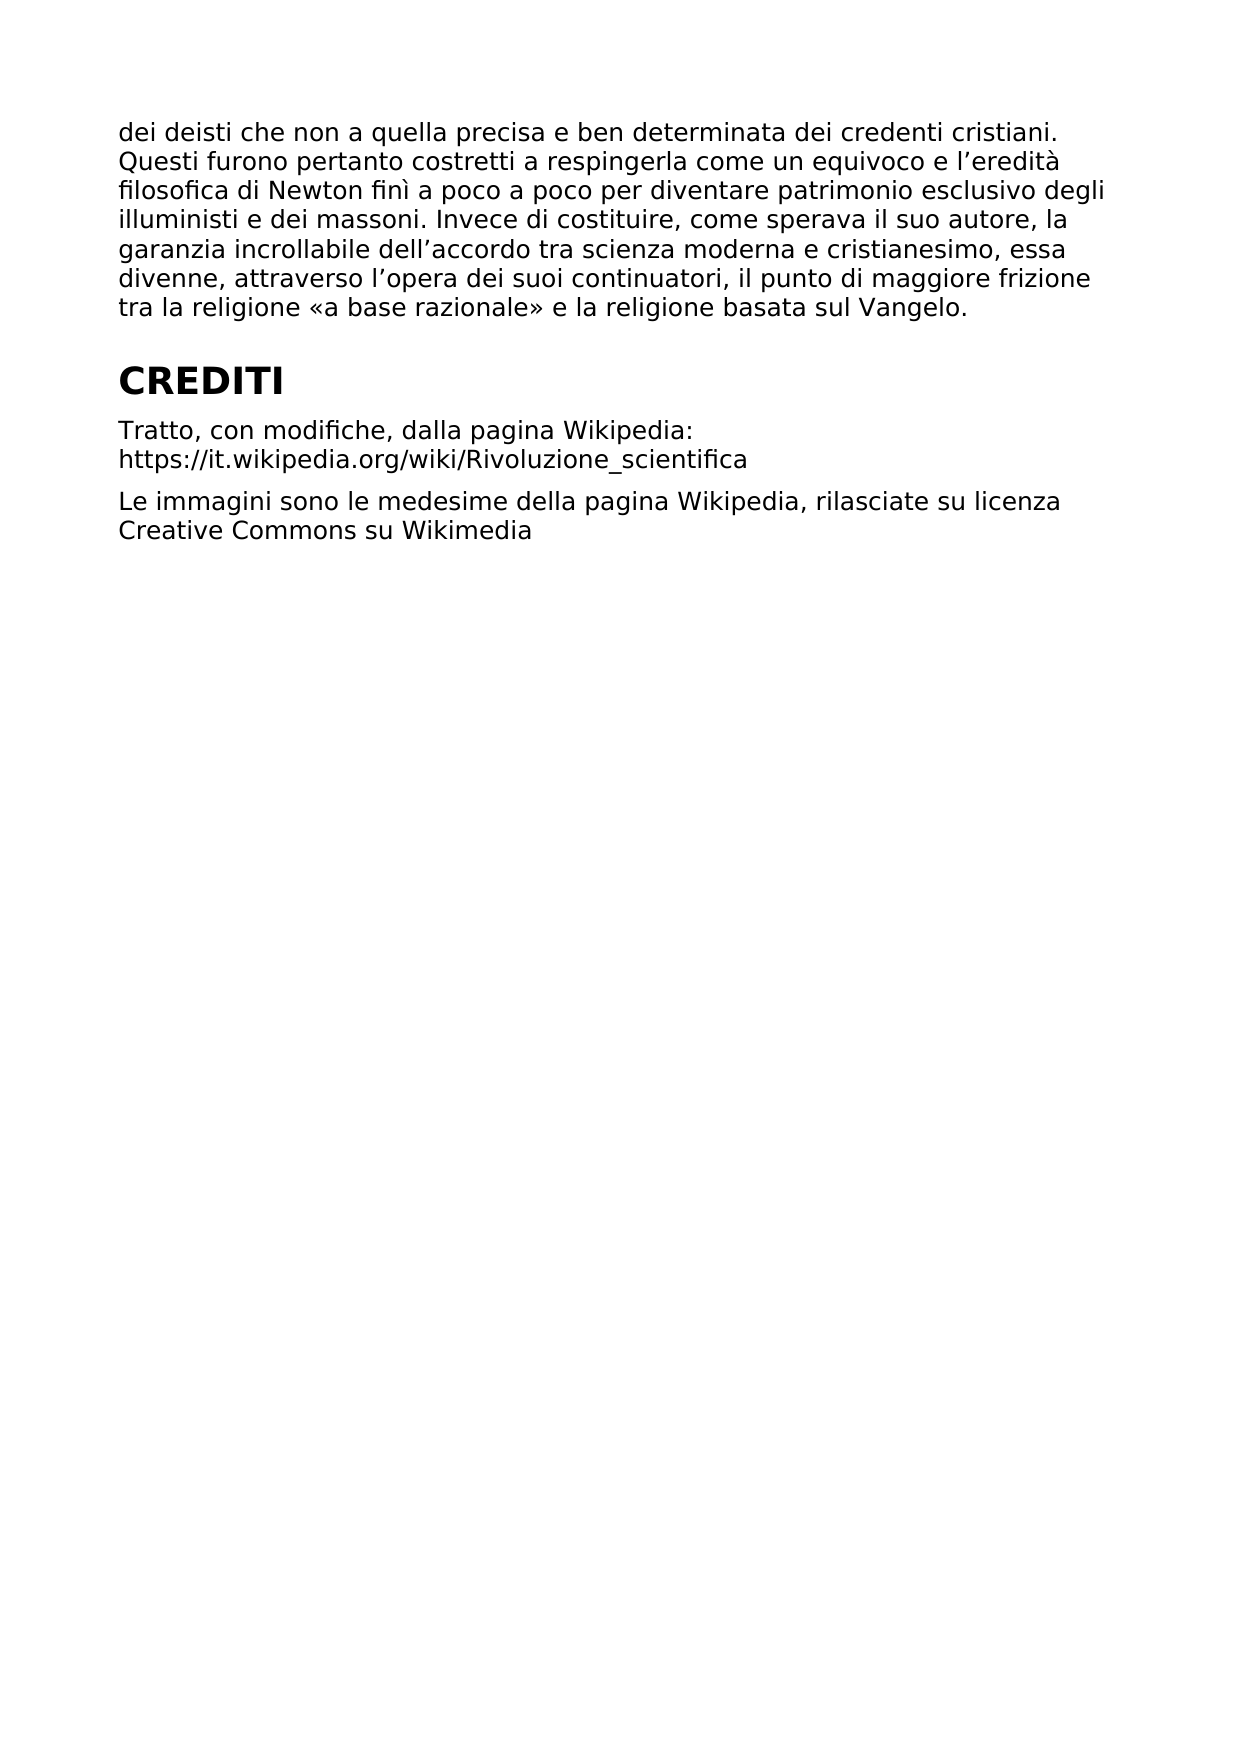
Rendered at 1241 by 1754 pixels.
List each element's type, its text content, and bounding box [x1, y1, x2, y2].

text Le immagini sono le medesime della pagina Wikipedia, rilasciate su licenza Creative Commons su Wikimedia [118, 487, 1122, 545]
subtitle CREDITI [118, 360, 1122, 403]
text dei deisti che non a quella precisa e ben determinata dei credenti cristiani. Questi furono pertanto costretti a respingerla come un equivoco e l’eredità filosofica di Newton finì a poco a poco per diventare patrimonio esclusivo degli illuministi e dei massoni. Invece di costituire, come sperava il suo autore, la garanzia incrollabile dell’accordo tra scienza moderna e cristianesimo, essa divenne, attraverso l’opera dei suoi continuatori, il punto di maggiore frizione tra la religione «a base razionale» e la religione basata sul Vangelo. [118, 118, 1122, 322]
text Tratto, con modifiche, dalla pagina Wikipedia: https://it.wikipedia.org/wiki/Rivoluzione_scientifica [118, 416, 1122, 474]
